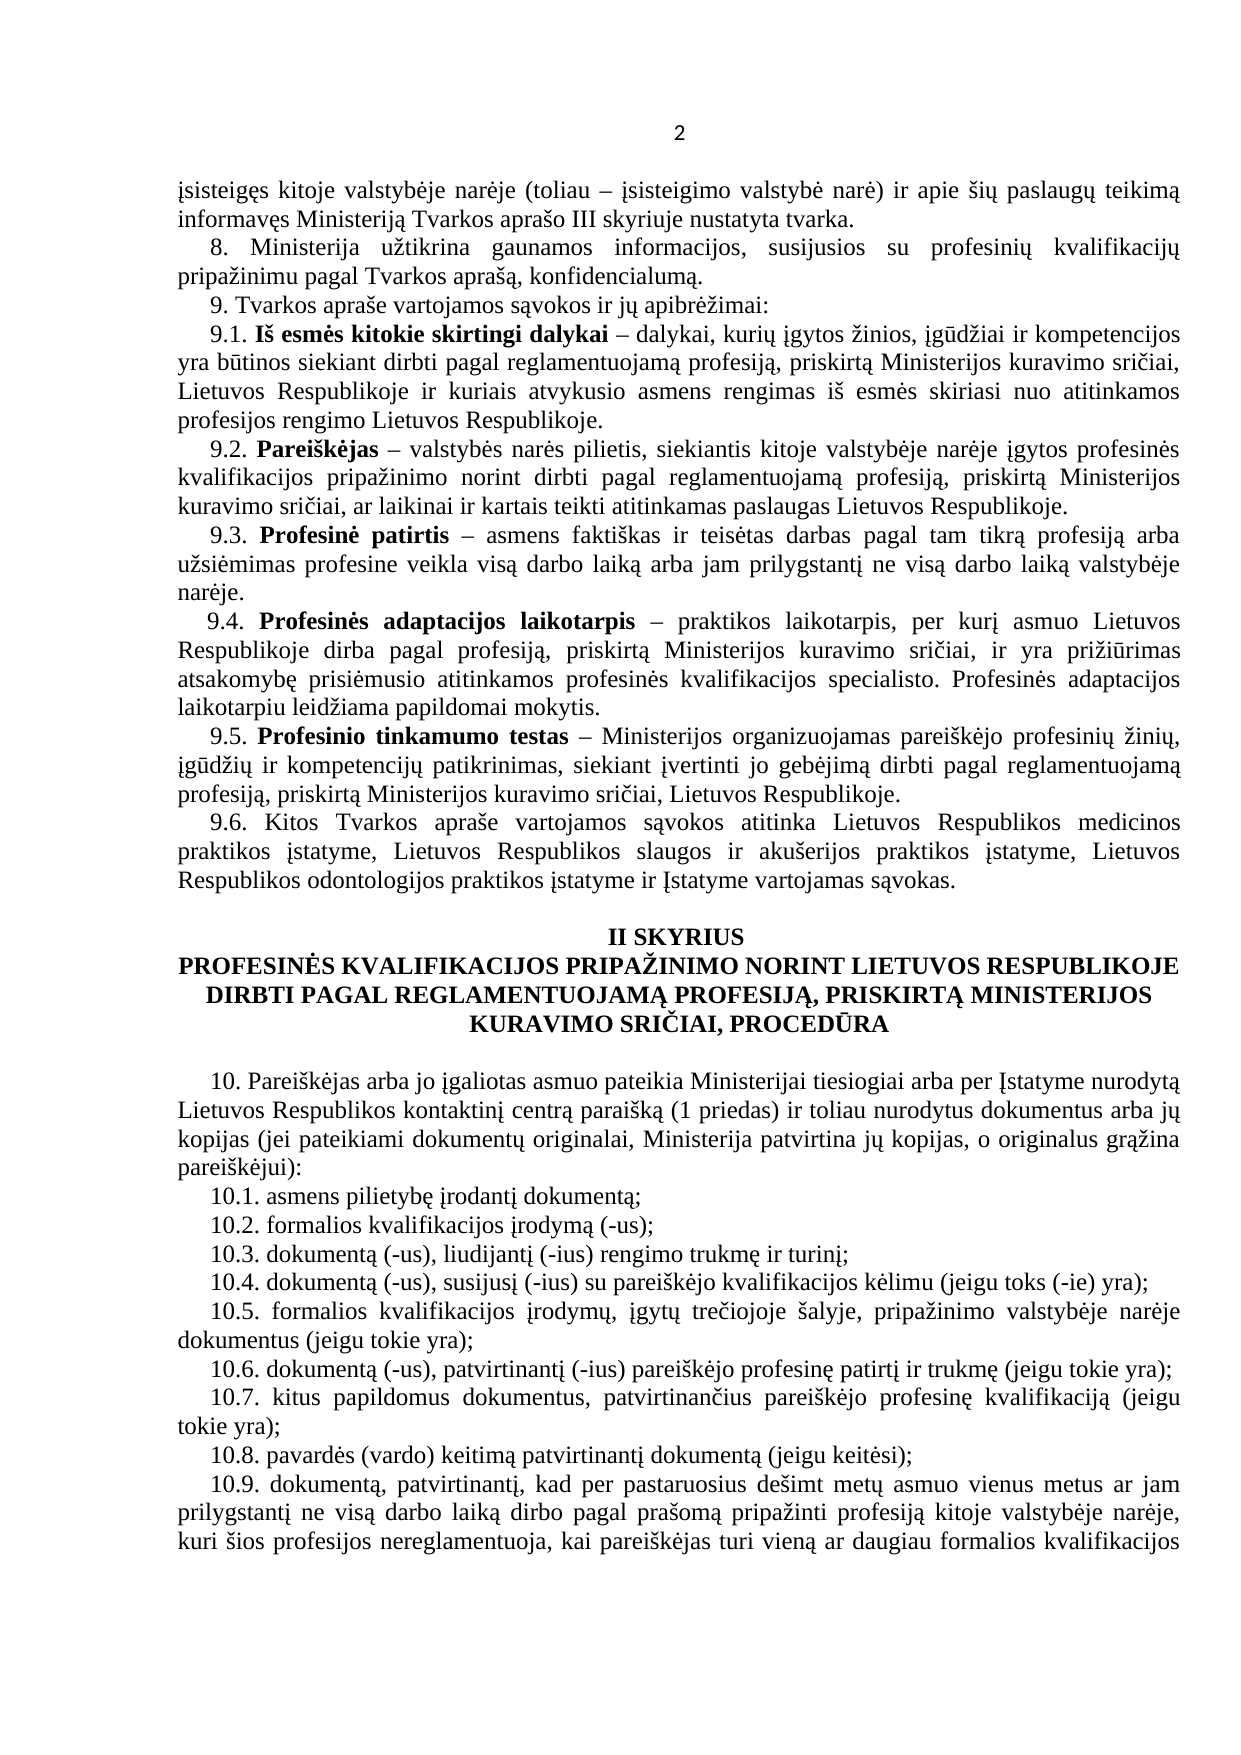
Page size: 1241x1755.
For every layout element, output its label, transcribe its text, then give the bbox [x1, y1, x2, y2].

text 9.6. Kitos Tvarkos apraše vartojamos sąvokos atitinka Lietuvos Respublikos medicinos praktikos įstatyme, Lietuvos Respublikos slaugos ir akušerijos praktikos įstatyme, Lietuvos Respublikos odontologijos praktikos įstatyme ir Įstatyme vartojamas sąvokas. [177, 807, 1181, 894]
text 10.3. dokumentą (-us), liudijantį (-ius) rengimo trukmę ir turinį; [177, 1239, 1181, 1267]
text 10.5. formalios kvalifikacijos įrodymų, įgytų trečiojoje šalyje, pripažinimo valstybėje narėje dokumentus (jeigu tokie yra); [177, 1296, 1181, 1354]
text 10.4. dokumentą (-us), susijusį (-ius) su pareiškėjo kvalifikacijos kėlimu (jeigu toks (-ie) yra); [177, 1267, 1181, 1296]
text 10.9. dokumentą, patvirtinantį, kad per pastaruosius dešimt metų asmuo vienus metus ar jam prilygstantį ne visą darbo laiką dirbo pagal prašomą pripažinti profesiją kitoje valstybėje narėje, kuri šios profesijos nereglamentuoja, kai pareiškėjas turi vieną ar daugiau formalios kvalifikacijos [177, 1469, 1181, 1555]
text 9.1. Iš esmės kitokie skirtingi dalykai – dalykai, kurių įgytos žinios, įgūdžiai ir kompetencijos yra būtinos siekiant dirbti pagal reglamentuojamą profesiją, priskirtą Ministerijos kuravimo sričiai, Lietuvos Respublikoje ir kuriais atvykusio asmens rengimas iš esmės skiriasi nuo atitinkamos profesijos rengimo Lietuvos Respublikoje. [177, 319, 1181, 434]
text 9.2. Pareiškėjas – valstybės narės pilietis, siekiantis kitoje valstybėje narėje įgytos profesinės kvalifikacijos pripažinimo norint dirbti pagal reglamentuojamą profesiją, priskirtą Ministerijos kuravimo sričiai, ar laikinai ir kartais teikti atitinkamas paslaugas Lietuvos Respublikoje. [177, 434, 1181, 520]
text profesinės kvalifikacijos pripažinimo norint Lietuvos Respublikoje dirbti pagal reglamentuojamą profesiją, priskirtą ministerijos kuravimo sričiai, PROCEDŪRA [177, 951, 1181, 1037]
text 9.4. Profesinės adaptacijos laikotarpis – praktikos laikotarpis, per kurį asmuo Lietuvos Respublikoje dirba pagal profesiją, priskirtą Ministerijos kuravimo sričiai, ir yra prižiūrimas atsakomybę prisiėmusio atitinkamos profesinės kvalifikacijos specialisto. Profesinės adaptacijos laikotarpiu leidžiama papildomai mokytis. [177, 606, 1181, 721]
text 10. Pareiškėjas arba jo įgaliotas asmuo pateikia Ministerijai tiesiogiai arba per Įstatyme nurodytą Lietuvos Respublikos kontaktinį centrą paraišką (1 priedas) ir toliau nurodytus dokumentus arba jų kopijas (jei pateikiami dokumentų originalai, Ministerija patvirtina jų kopijas, o originalus grąžina pareiškėjui): [177, 1066, 1181, 1181]
text 10.8. pavardės (vardo) keitimą patvirtinantį dokumentą (jeigu keitėsi); [177, 1440, 1181, 1469]
text 10.2. formalios kvalifikacijos įrodymą (-us); [177, 1210, 1181, 1239]
text 9.5. Profesinio tinkamumo testas – Ministerijos organizuojamas pareiškėjo profesinių žinių, įgūdžių ir kompetencijų patikrinimas, siekiant įvertinti jo gebėjimą dirbti pagal reglamentuojamą profesiją, priskirtą Ministerijos kuravimo sričiai, Lietuvos Respublikoje. [177, 721, 1181, 807]
text 10.7. kitus papildomus dokumentus, patvirtinančius pareiškėjo profesinę kvalifikaciją (jeigu tokie yra); [177, 1382, 1181, 1440]
text 10.6. dokumentą (-us), patvirtinantį (-ius) pareiškėjo profesinę patirtį ir trukmę (jeigu tokie yra); [177, 1354, 1181, 1382]
text 9.3. Profesinė patirtis – asmens faktiškas ir teisėtas darbas pagal tam tikrą profesiją arba užsiėmimas profesine veikla visą darbo laiką arba jam prilygstantį ne visą darbo laiką valstybėje narėje. [177, 520, 1181, 606]
text įsisteigęs kitoje valstybėje narėje (toliau – įsisteigimo valstybė narė) ir apie šių paslaugų teikimą informavęs Ministeriją Tvarkos aprašo III skyriuje nustatyta tvarka. [177, 175, 1181, 232]
text II skyrius [177, 922, 1181, 951]
text 10.1. asmens pilietybę įrodantį dokumentą; [177, 1181, 1181, 1210]
text 8. Ministerija užtikrina gaunamos informacijos, susijusios su profesinių kvalifikacijų pripažinimu pagal Tvarkos aprašą, konfidencialumą. [177, 232, 1181, 290]
text 9. Tvarkos apraše vartojamos sąvokos ir jų apibrėžimai: [177, 290, 1181, 319]
